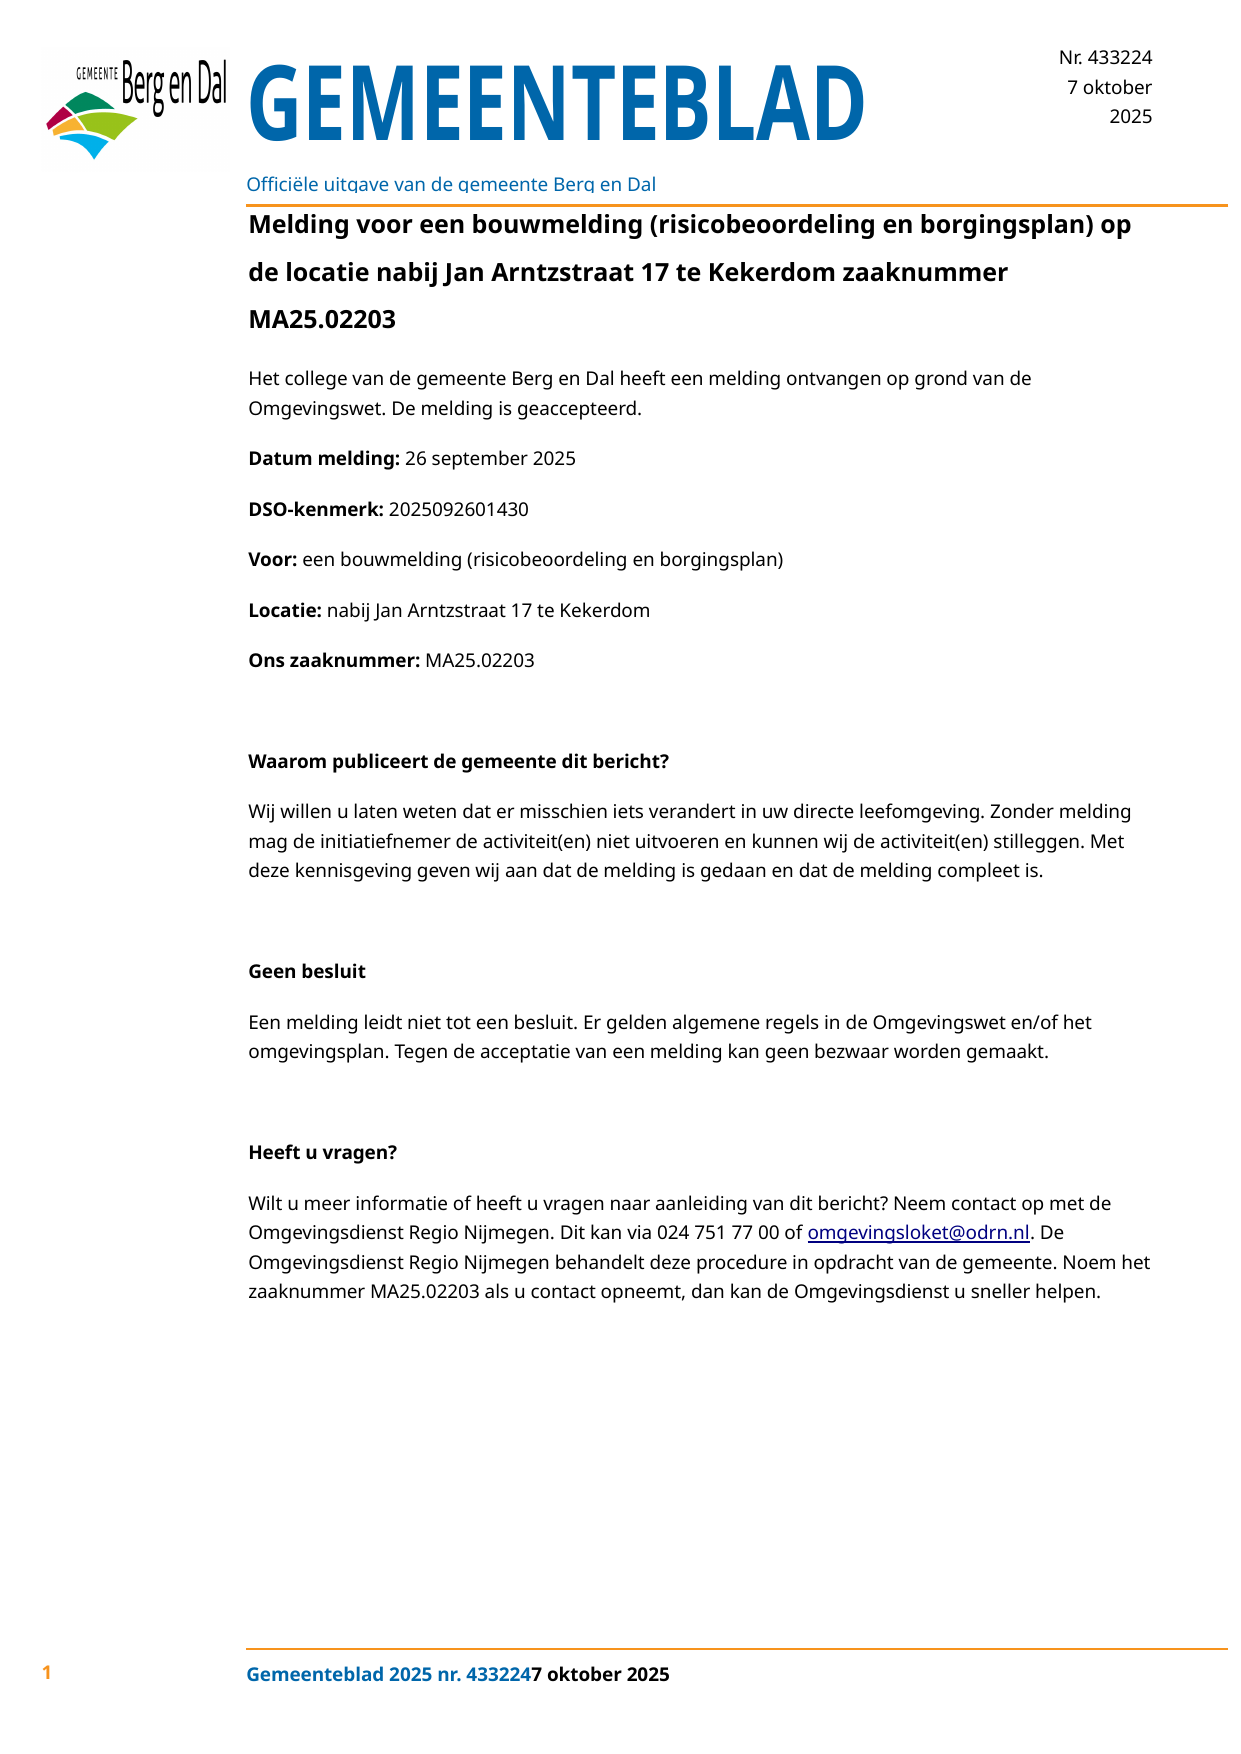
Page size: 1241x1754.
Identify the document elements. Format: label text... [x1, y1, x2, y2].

text Het college van de gemeente Berg en Dal heeft een melding ontvangen op grond van de Omgevingswet. De melding is geaccepteerd. [248, 366, 1152, 421]
text Melding voor een bouwmelding (risicobeoordeling en borgingsplan) op de locatie nabij Jan Arntzstraat 17 te Kekerdom zaaknummer MA25.02203 [248, 207, 1152, 336]
text Wilt u meer informatie of heeft u vragen naar aanleiding van dit bericht? Neem contact op met de Omgevingsdienst Regio Nijmegen. Dit kan via 024 751 77 00 of omgevingsloket@odrn.nl. De Omgevingsdienst Regio Nijmegen behandelt deze procedure in opdracht van de gemeente. Noem het zaaknummer MA25.02203 als u contact opneemt, dan kan de Omgevingsdienst u sneller helpen. [248, 1190, 1152, 1304]
text DSO-kenmerk: 2025092601430 [248, 496, 1152, 522]
text Geen besluit [248, 958, 1152, 984]
text Heeft u vragen? [248, 1139, 1152, 1165]
text Locatie: nabij Jan Arntzstraat 17 te Kekerdom [248, 597, 1152, 622]
picture [41, 47, 231, 172]
text Waarom publiceert de gemeente dit bericht? [248, 748, 1152, 774]
text Wij willen u laten weten dat er misschien iets verandert in uw directe leefomgeving. Zonder melding mag de initiatiefnemer de activiteit(en) niet uitvoeren en kunnen wij de activiteit(en) stilleggen. Met deze kennisgeving geven wij aan dat de melding is gedaan en dat de melding compleet is. [248, 798, 1152, 883]
text Een melding leidt niet tot een besluit. Er gelden algemene regels in de Omgevingswet en/of het omgevingsplan. Tegen de acceptatie van een melding kan geen bezwaar worden gemaakt. [248, 1009, 1152, 1064]
text Ons zaaknummer: MA25.02203 [248, 647, 1152, 673]
text Datum melding: 26 september 2025 [248, 446, 1152, 471]
text Voor: een bouwmelding (risicobeoordeling en borgingsplan) [248, 546, 1152, 572]
